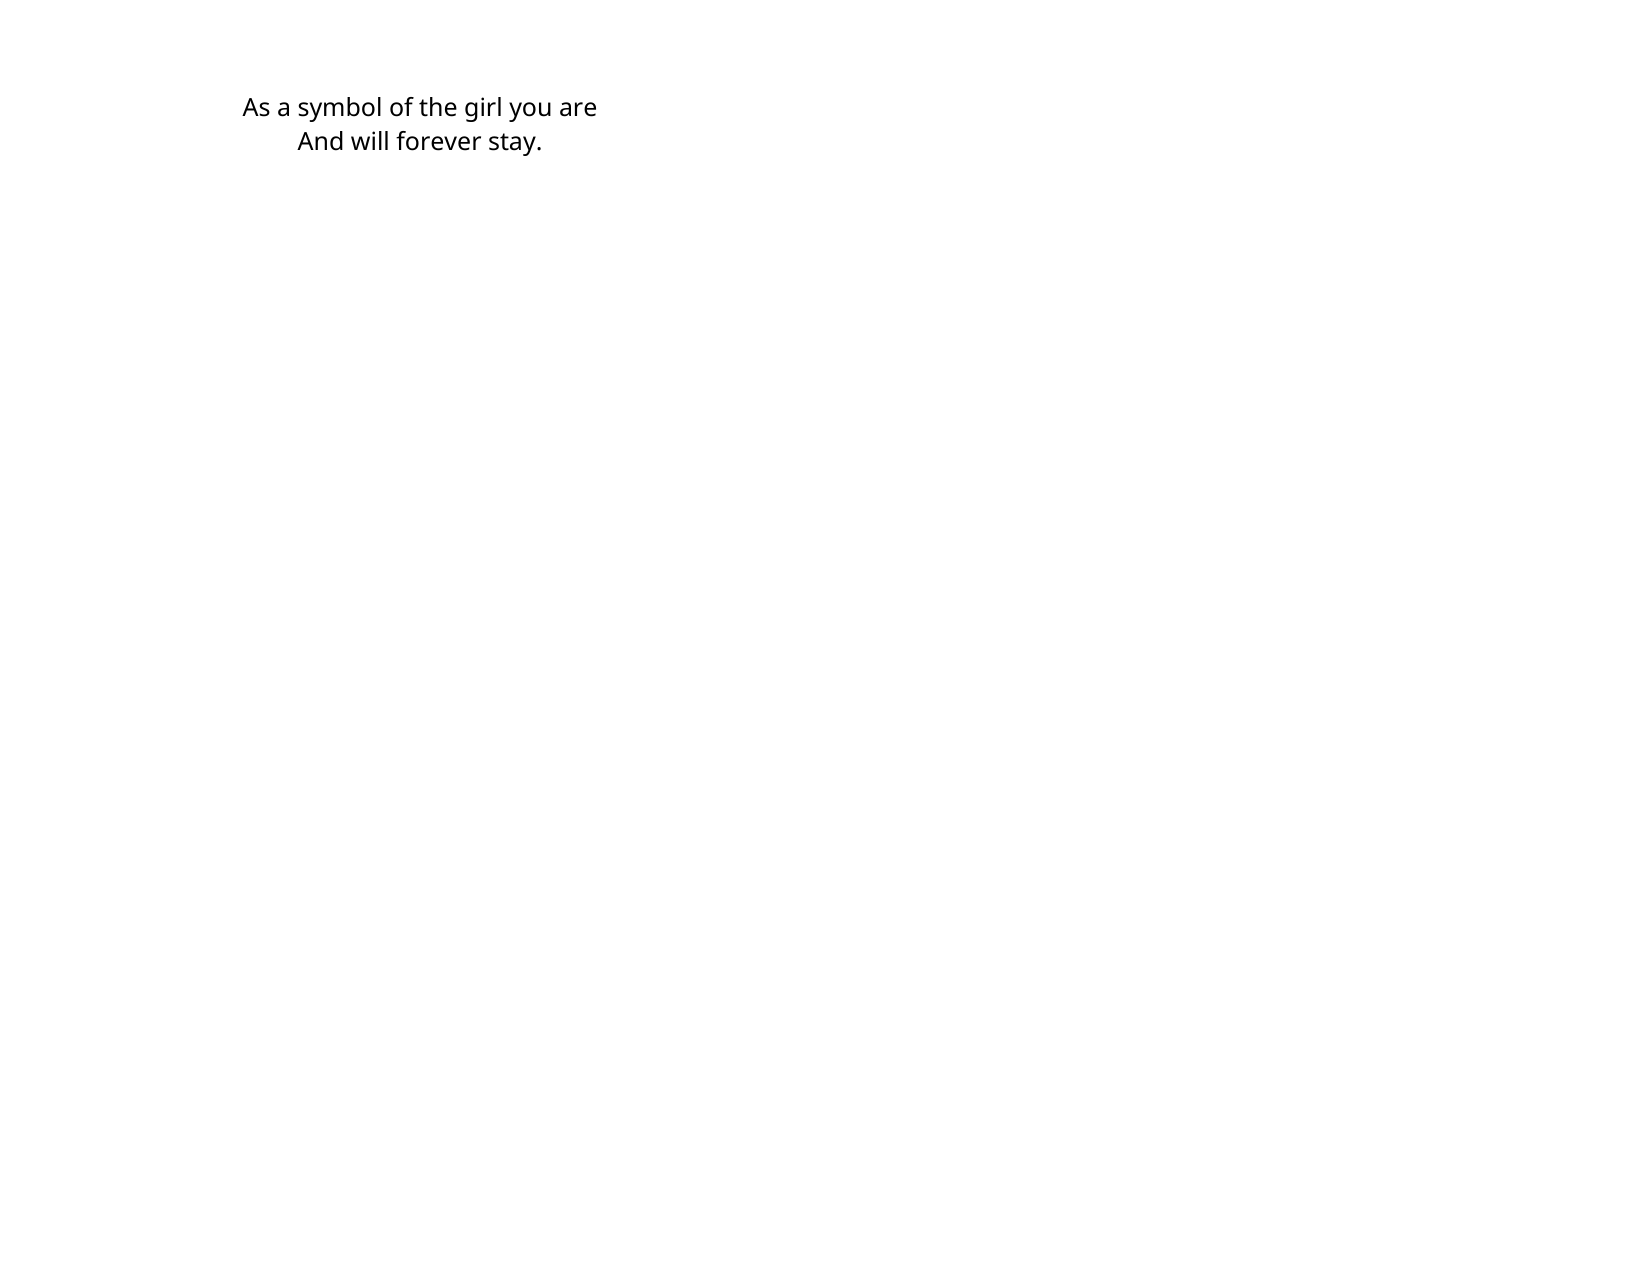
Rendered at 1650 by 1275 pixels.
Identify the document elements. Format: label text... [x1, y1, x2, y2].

text As a symbol of the girl you are [90, 90, 750, 124]
text And will forever stay. [90, 124, 750, 158]
